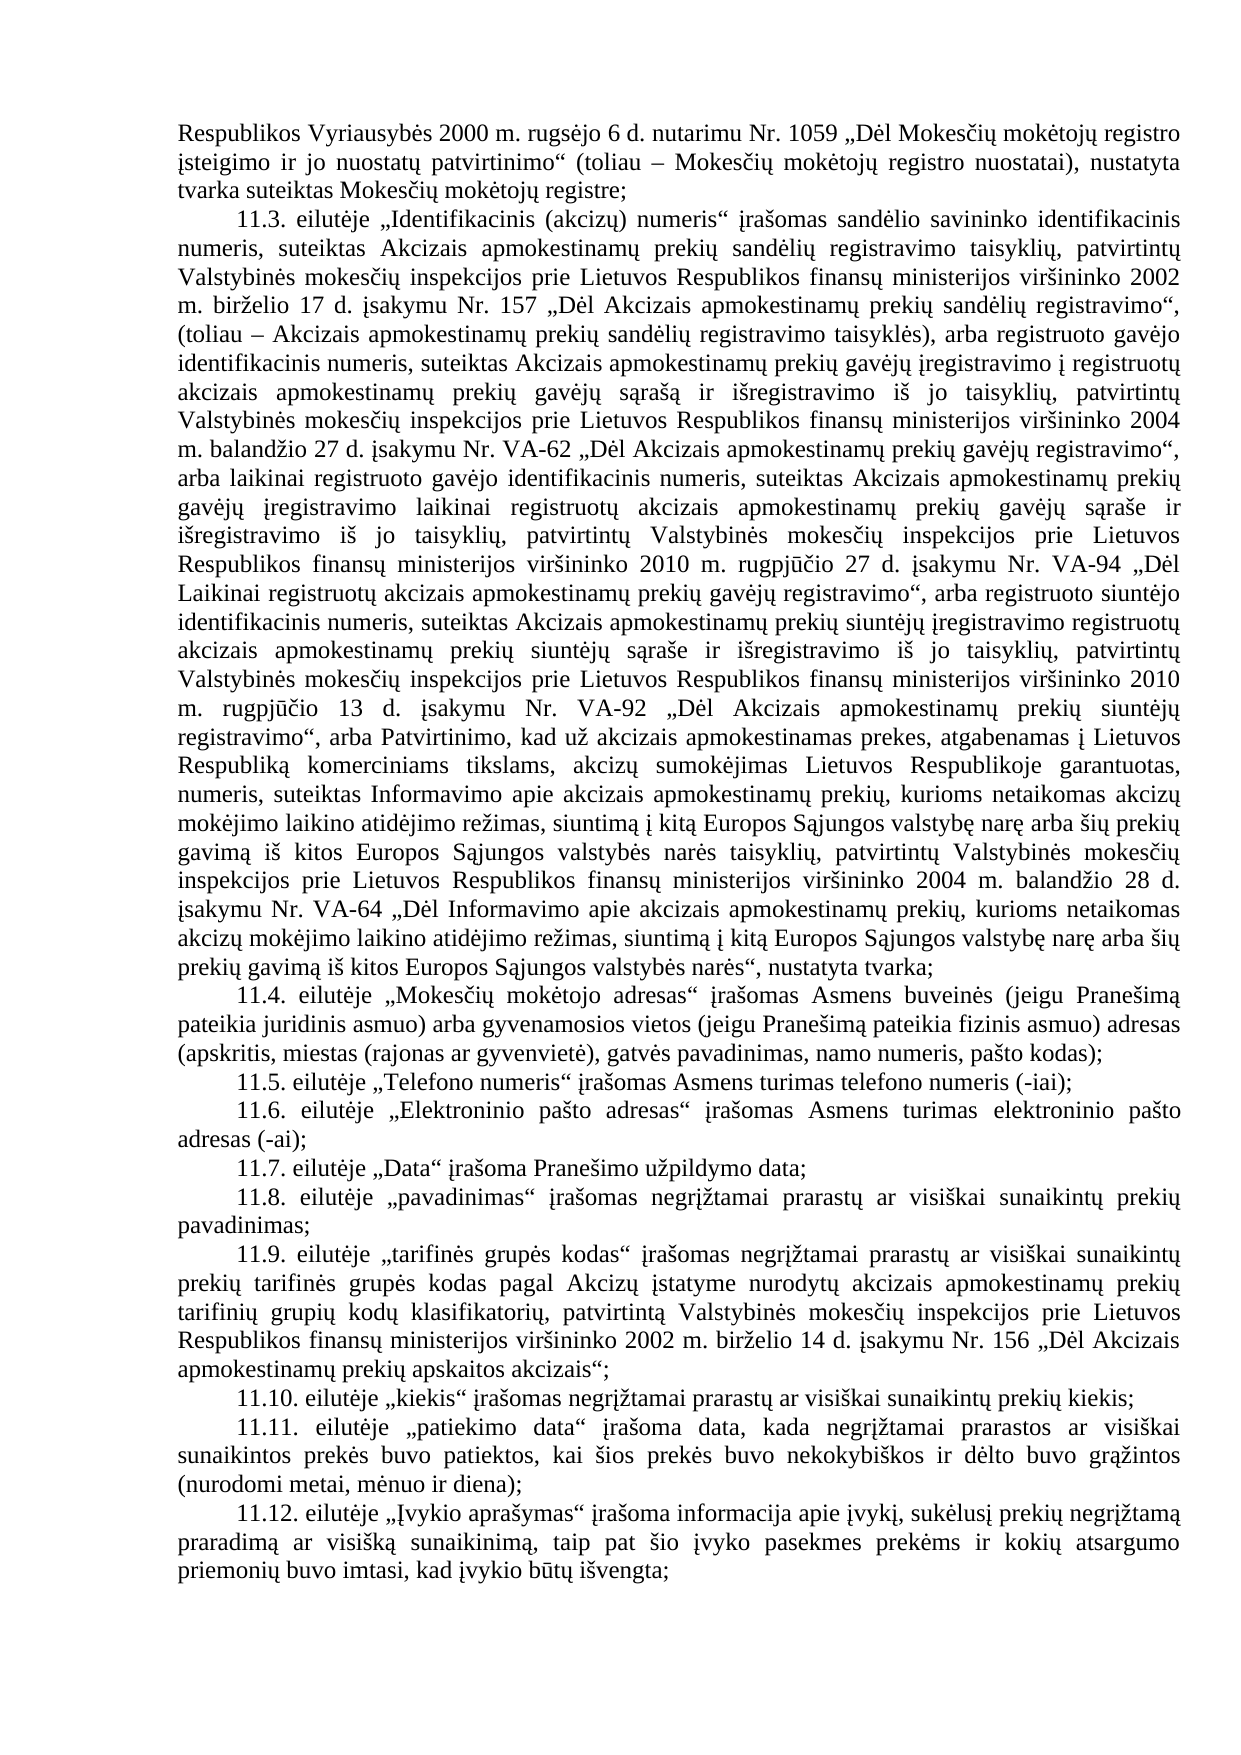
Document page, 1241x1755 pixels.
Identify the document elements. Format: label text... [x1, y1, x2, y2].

text 11.10. eilutėje „kiekis“ įrašomas negrįžtamai prarastų ar visiškai sunaikintų prekių kiekis; [177, 1383, 1181, 1412]
text 11.12. eilutėje „Įvykio aprašymas“ įrašoma informacija apie įvykį, sukėlusį prekių negrįžtamą praradimą ar visišką sunaikinimą, taip pat šio įvyko pasekmes prekėms ir kokių atsargumo priemonių buvo imtasi, kad įvykio būtų išvengta; [177, 1498, 1181, 1584]
text 11.11. eilutėje „patiekimo data“ įrašoma data, kada negrįžtamai prarastos ar visiškai sunaikintos prekės buvo patiektos, kai šios prekės buvo nekokybiškos ir dėlto buvo grąžintos (nurodomi metai, mėnuo ir diena); [177, 1412, 1181, 1498]
text Respublikos Vyriausybės 2000 m. rugsėjo 6 d. nutarimu Nr. 1059 „Dėl Mokesčių mokėtojų registro įsteigimo ir jo nuostatų patvirtinimo“ (toliau – Mokesčių mokėtojų registro nuostatai), nustatyta tvarka suteiktas Mokesčių mokėtojų registre; [177, 118, 1181, 204]
text 11.6. eilutėje „Elektroninio pašto adresas“ įrašomas Asmens turimas elektroninio pašto adresas (-ai); [177, 1096, 1181, 1153]
text 11.8. eilutėje „pavadinimas“ įrašomas negrįžtamai prarastų ar visiškai sunaikintų prekių pavadinimas; [177, 1182, 1181, 1239]
text 11.7. eilutėje „Data“ įrašoma Pranešimo užpildymo data; [177, 1153, 1181, 1182]
text 11.3. eilutėje „Identifikacinis (akcizų) numeris“ įrašomas sandėlio savininko identifikacinis numeris, suteiktas Akcizais apmokestinamų prekių sandėlių registravimo taisyklių, patvirtintų Valstybinės mokesčių inspekcijos prie Lietuvos Respublikos finansų ministerijos viršininko 2002 m. birželio 17 d. įsakymu Nr. 157 „Dėl Akcizais apmokestinamų prekių sandėlių registravimo“, (toliau – Akcizais apmokestinamų prekių sandėlių registravimo taisyklės), arba registruoto gavėjo identifikacinis numeris, suteiktas Akcizais apmokestinamų prekių gavėjų įregistravimo į registruotų akcizais apmokestinamų prekių gavėjų sąrašą ir išregistravimo iš jo taisyklių, patvirtintų Valstybinės mokesčių inspekcijos prie Lietuvos Respublikos finansų ministerijos viršininko 2004 m. balandžio 27 d. įsakymu Nr. VA-62 „Dėl Akcizais apmokestinamų prekių gavėjų registravimo“, arba laikinai registruoto gavėjo identifikacinis numeris, suteiktas Akcizais apmokestinamų prekių gavėjų įregistravimo laikinai registruotų akcizais apmokestinamų prekių gavėjų sąraše ir išregistravimo iš jo taisyklių, patvirtintų Valstybinės mokesčių inspekcijos prie Lietuvos Respublikos finansų ministerijos viršininko 2010 m. rugpjūčio 27 d. įsakymu Nr. VA-94 „Dėl Laikinai registruotų akcizais apmokestinamų prekių gavėjų registravimo“, arba registruoto siuntėjo identifikacinis numeris, suteiktas Akcizais apmokestinamų prekių siuntėjų įregistravimo registruotų akcizais apmokestinamų prekių siuntėjų sąraše ir išregistravimo iš jo taisyklių, patvirtintų Valstybinės mokesčių inspekcijos prie Lietuvos Respublikos finansų ministerijos viršininko 2010 m. rugpjūčio 13 d. įsakymu Nr. VA-92 „Dėl Akcizais apmokestinamų prekių siuntėjų registravimo“, arba Patvirtinimo, kad už akcizais apmokestinamas prekes, atgabenamas į Lietuvos Respubliką komerciniams tikslams, akcizų sumokėjimas Lietuvos Respublikoje garantuotas, numeris, suteiktas Informavimo apie akcizais apmokestinamų prekių, kurioms netaikomas akcizų mokėjimo laikino atidėjimo režimas, siuntimą į kitą Europos Sąjungos valstybę narę arba šių prekių gavimą iš kitos Europos Sąjungos valstybės narės taisyklių, patvirtintų Valstybinės mokesčių inspekcijos prie Lietuvos Respublikos finansų ministerijos viršininko 2004 m. balandžio 28 d. įsakymu Nr. VA-64 „Dėl Informavimo apie akcizais apmokestinamų prekių, kurioms netaikomas akcizų mokėjimo laikino atidėjimo režimas, siuntimą į kitą Europos Sąjungos valstybę narę arba šių prekių gavimą iš kitos Europos Sąjungos valstybės narės“, nustatyta tvarka; [177, 204, 1181, 981]
text 11.4. eilutėje „Mokesčių mokėtojo adresas“ įrašomas Asmens buveinės (jeigu Pranešimą pateikia juridinis asmuo) arba gyvenamosios vietos (jeigu Pranešimą pateikia fizinis asmuo) adresas (apskritis, miestas (rajonas ar gyvenvietė), gatvės pavadinimas, namo numeris, pašto kodas); [177, 981, 1181, 1067]
text 11.9. eilutėje „tarifinės grupės kodas“ įrašomas negrįžtamai prarastų ar visiškai sunaikintų prekių tarifinės grupės kodas pagal Akcizų įstatyme nurodytų akcizais apmokestinamų prekių tarifinių grupių kodų klasifikatorių, patvirtintą Valstybinės mokesčių inspekcijos prie Lietuvos Respublikos finansų ministerijos viršininko 2002 m. birželio 14 d. įsakymu Nr. 156 „Dėl Akcizais apmokestinamų prekių apskaitos akcizais“; [177, 1239, 1181, 1383]
text 11.5. eilutėje „Telefono numeris“ įrašomas Asmens turimas telefono numeris (-iai); [177, 1067, 1181, 1096]
